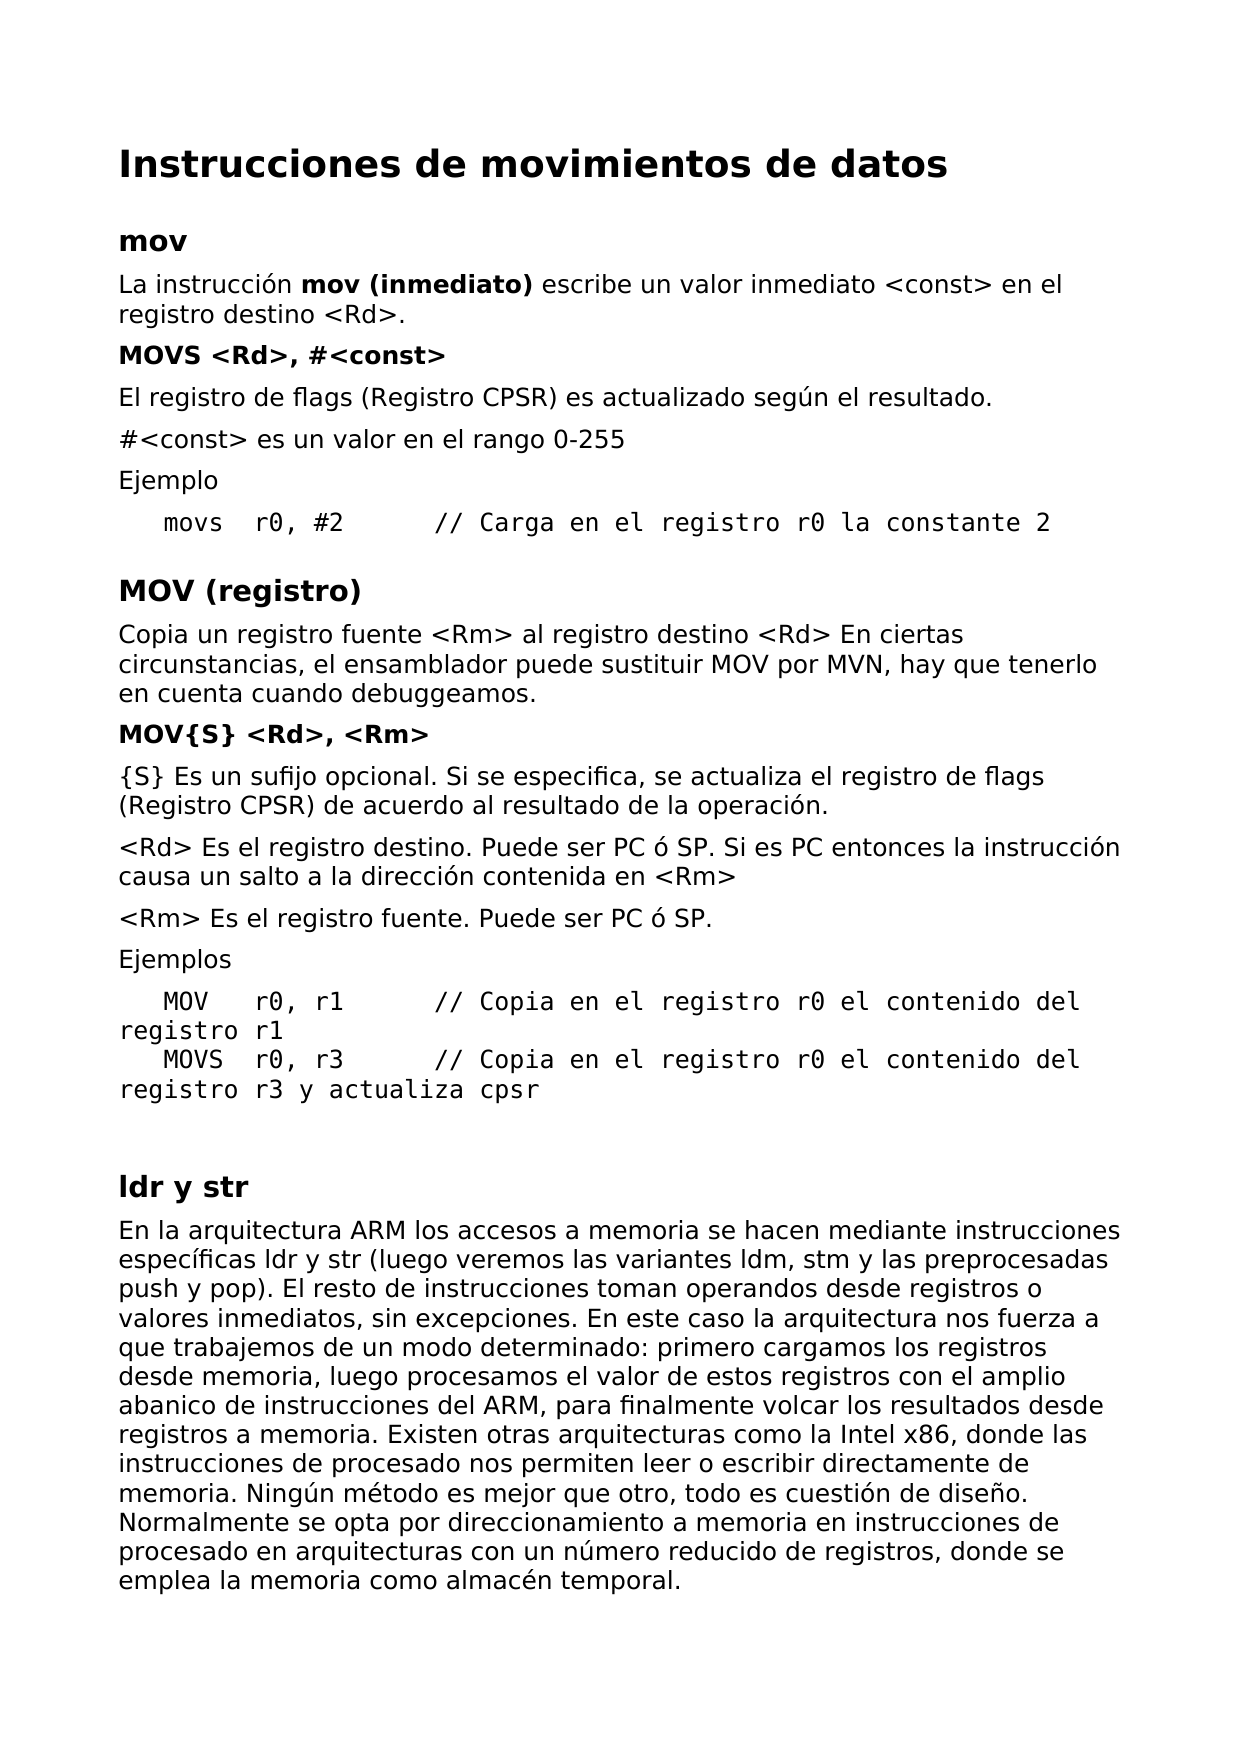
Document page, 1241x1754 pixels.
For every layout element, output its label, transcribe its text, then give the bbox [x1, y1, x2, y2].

text <Rm> Es el registro fuente. Puede ser PC ó SP. [118, 904, 1122, 933]
subtitle mov [118, 224, 1122, 258]
text movs r0, #2 // Carga en el registro r0 la constante 2 [118, 508, 1122, 537]
text Ejemplos [118, 946, 1122, 975]
text El registro de flags (Registro CPSR) es actualizado según el resultado. [118, 383, 1122, 412]
text MOVS <Rd>, #<const> [118, 342, 1122, 371]
text Copia un registro fuente <Rm> al registro destino <Rd> En ciertas circunstancias, el ensamblador puede sustituir MOV por MVN, hay que tenerlo en cuenta cuando debuggeamos. [118, 621, 1122, 708]
text MOV{S} <Rd>, <Rm> [118, 721, 1122, 750]
text {S} Es un sufijo opcional. Si se especifica, se actualiza el registro de flags (Registro CPSR) de acuerdo al resultado de la operación. [118, 762, 1122, 821]
text #<const> es un valor en el rango 0-255 [118, 425, 1122, 454]
subtitle MOV (registro) [118, 574, 1122, 608]
text En la arquitectura ARM los accesos a memoria se hacen mediante instrucciones específicas ldr y str (luego veremos las variantes ldm, stm y las preprocesadas push y pop). El resto de instrucciones toman operandos desde registros o valores inmediatos, sin excepciones. En este caso la arquitectura nos fuerza a que trabajemos de un modo determinado: primero cargamos los registros desde memoria, luego procesamos el valor de estos registros con el amplio abanico de instrucciones del ARM, para finalmente volcar los resultados desde registros a memoria. Existen otras arquitecturas como la Intel x86, donde las instrucciones de procesado nos permiten leer o escribir directamente de memoria. Ningún método es mejor que otro, todo es cuestión de diseño. Normalmente se opta por direccionamiento a memoria en instrucciones de procesado en arquitecturas con un número reducido de registros, donde se emplea la memoria como almacén temporal. [118, 1216, 1122, 1596]
text Ejemplo [118, 467, 1122, 496]
text MOV r0, r1 // Copia en el registro r0 el contenido del registro r1 MOVS r0, r3 // Copia en el registro r0 el contenido del registro r3 y actualiza cpsr [118, 987, 1122, 1133]
subtitle Instrucciones de movimientos de datos [118, 143, 1122, 187]
subtitle ldr y str [118, 1170, 1122, 1204]
text La instrucción mov (inmediato) escribe un valor inmediato <const> en el registro destino <Rd>. [118, 271, 1122, 329]
text <Rd> Es el registro destino. Puede ser PC ó SP. Si es PC entonces la instrucción causa un salto a la dirección contenida en <Rm> [118, 833, 1122, 891]
